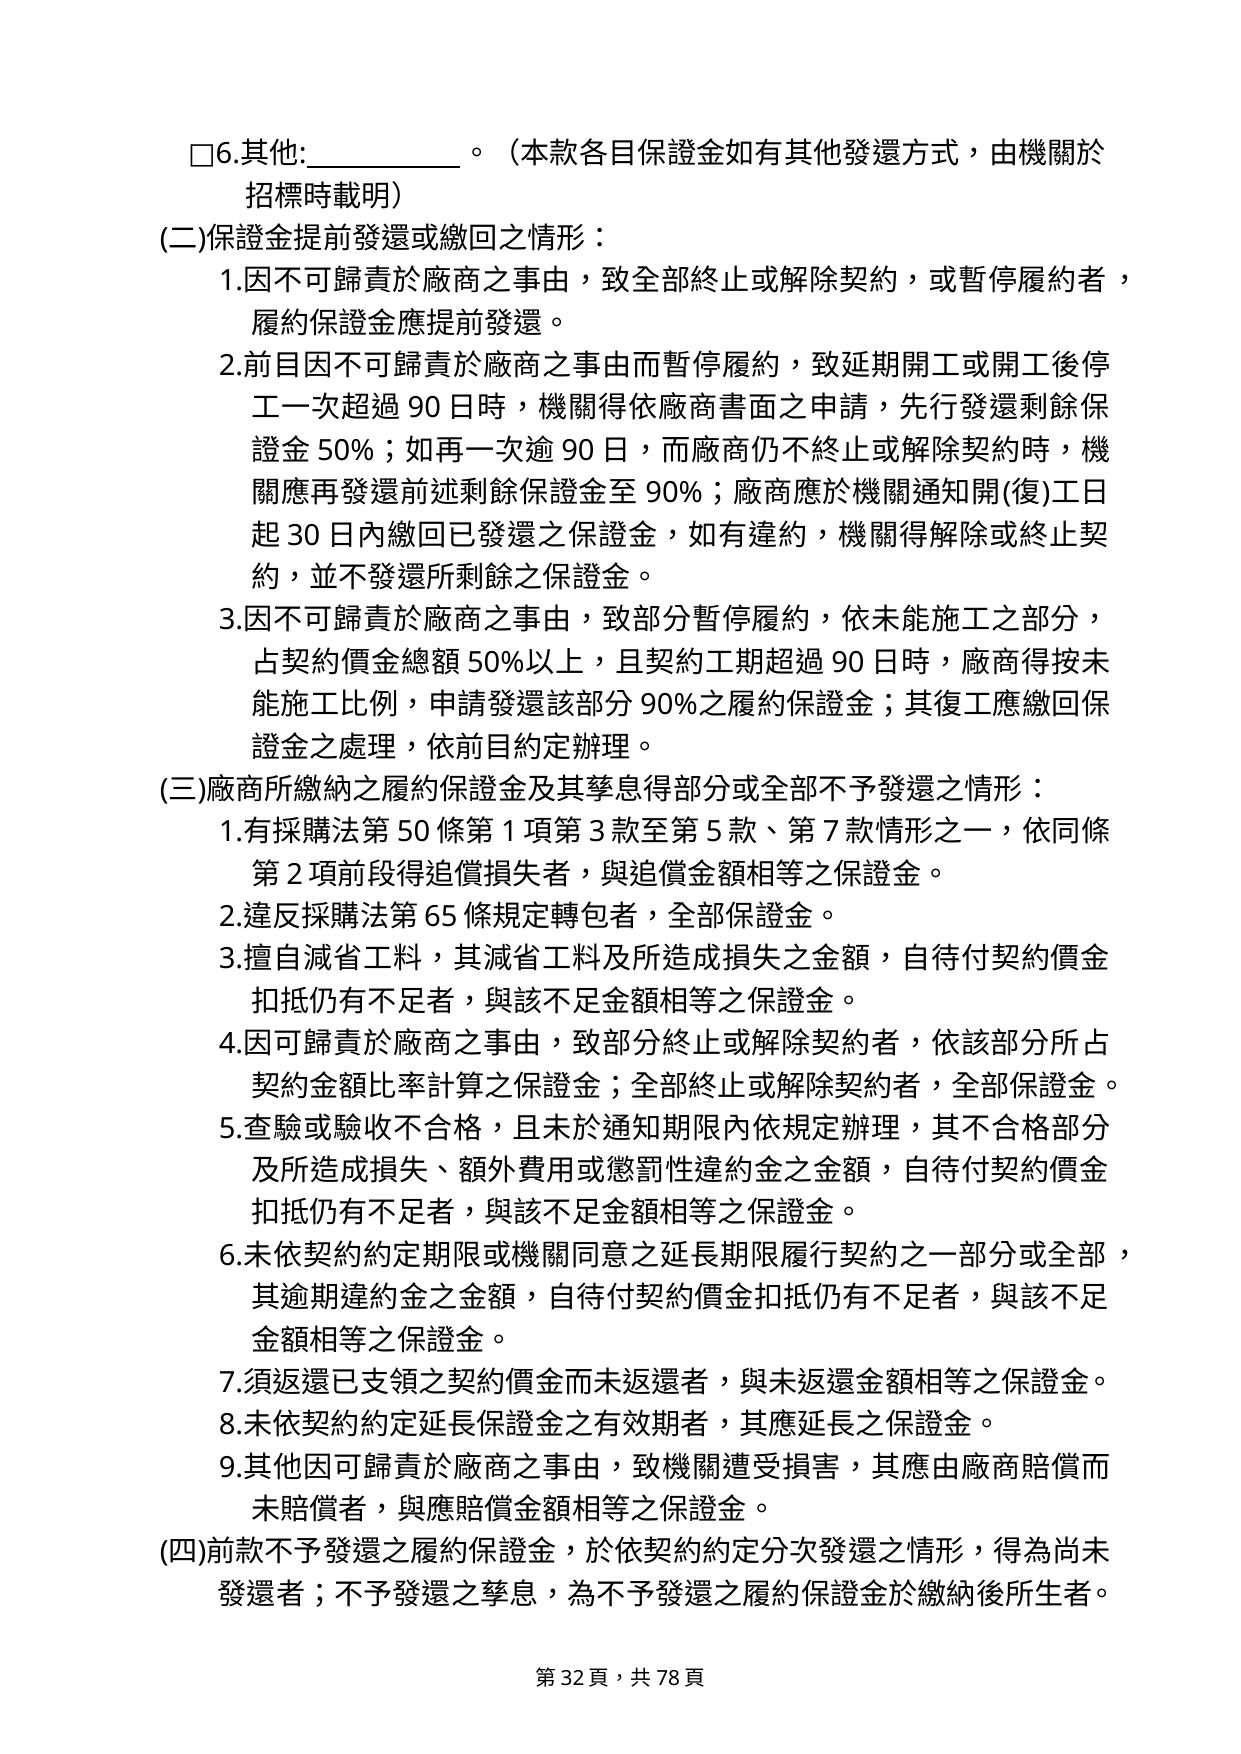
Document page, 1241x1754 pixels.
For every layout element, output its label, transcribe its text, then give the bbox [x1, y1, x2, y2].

text 9.其他因可歸責於廠商之事由，致機關遭受損害，其應由廠商賠償而未賠償者，與應賠償金額相等之保證金。 [218, 1443, 1110, 1528]
text 2.前目因不可歸責於廠商之事由而暫停履約，致延期開工或開工後停工一次超過90日時，機關得依廠商書面之申請，先行發還剩餘保證金50%；如再一次逾90日，而廠商仍不終止或解除契約時，機關應再發還前述剩餘保證金至90%；廠商應於機關通知開(復)工日起30日內繳回已發還之保證金，如有違約，機關得解除或終止契約，並不發還所剩餘之保證金。 [218, 342, 1110, 596]
text 8.未依契約約定延長保證金之有效期者，其應延長之保證金。 [218, 1401, 1110, 1443]
text 1.因不可歸責於廠商之事由，致全部終止或解除契約，或暫停履約者，履約保證金應提前發還。 [218, 257, 1110, 342]
text (四)前款不予發還之履約保證金，於依契約約定分次發還之情形，得為尚未發還者；不予發還之孳息，為不予發還之履約保證金於繳納後所生者。 [159, 1528, 1110, 1612]
text 3.擅自減省工料，其減省工料及所造成損失之金額，自待付契約價金扣抵仍有不足者，與該不足金額相等之保證金。 [218, 935, 1110, 1020]
text 4.因可歸責於廠商之事由，致部分終止或解除契約者，依該部分所占契約金額比率計算之保證金；全部終止或解除契約者，全部保證金。 [218, 1020, 1110, 1104]
text □6.其他: 。（本款各目保證金如有其他發還方式，由機關於招標時載明） [188, 130, 1108, 214]
text 5.查驗或驗收不合格，且未於通知期限內依規定辦理，其不合格部分及所造成損失、額外費用或懲罰性違約金之金額，自待付契約價金扣抵仍有不足者，與該不足金額相等之保證金。 [218, 1104, 1110, 1231]
text 7.須返還已支領之契約價金而未返還者，與未返還金額相等之保證金。 [218, 1358, 1110, 1401]
text (二)保證金提前發還或繳回之情形： [159, 214, 1110, 257]
text (三)廠商所繳納之履約保證金及其孳息得部分或全部不予發還之情形： [159, 765, 1110, 808]
text 6.未依契約約定期限或機關同意之延長期限履行契約之一部分或全部，其逾期違約金之金額，自待付契約價金扣抵仍有不足者，與該不足金額相等之保證金。 [218, 1231, 1110, 1358]
text 1.有採購法第50條第1項第3款至第5款、第7款情形之一，依同條第2項前段得追償損失者，與追償金額相等之保證金。 [218, 808, 1110, 893]
text 3.因不可歸責於廠商之事由，致部分暫停履約，依未能施工之部分，占契約價金總額50%以上，且契約工期超過90日時，廠商得按未能施工比例，申請發還該部分90%之履約保證金；其復工應繳回保證金之處理，依前目約定辦理。 [218, 596, 1110, 765]
text 2.違反採購法第65條規定轉包者，全部保證金。 [218, 893, 1110, 935]
